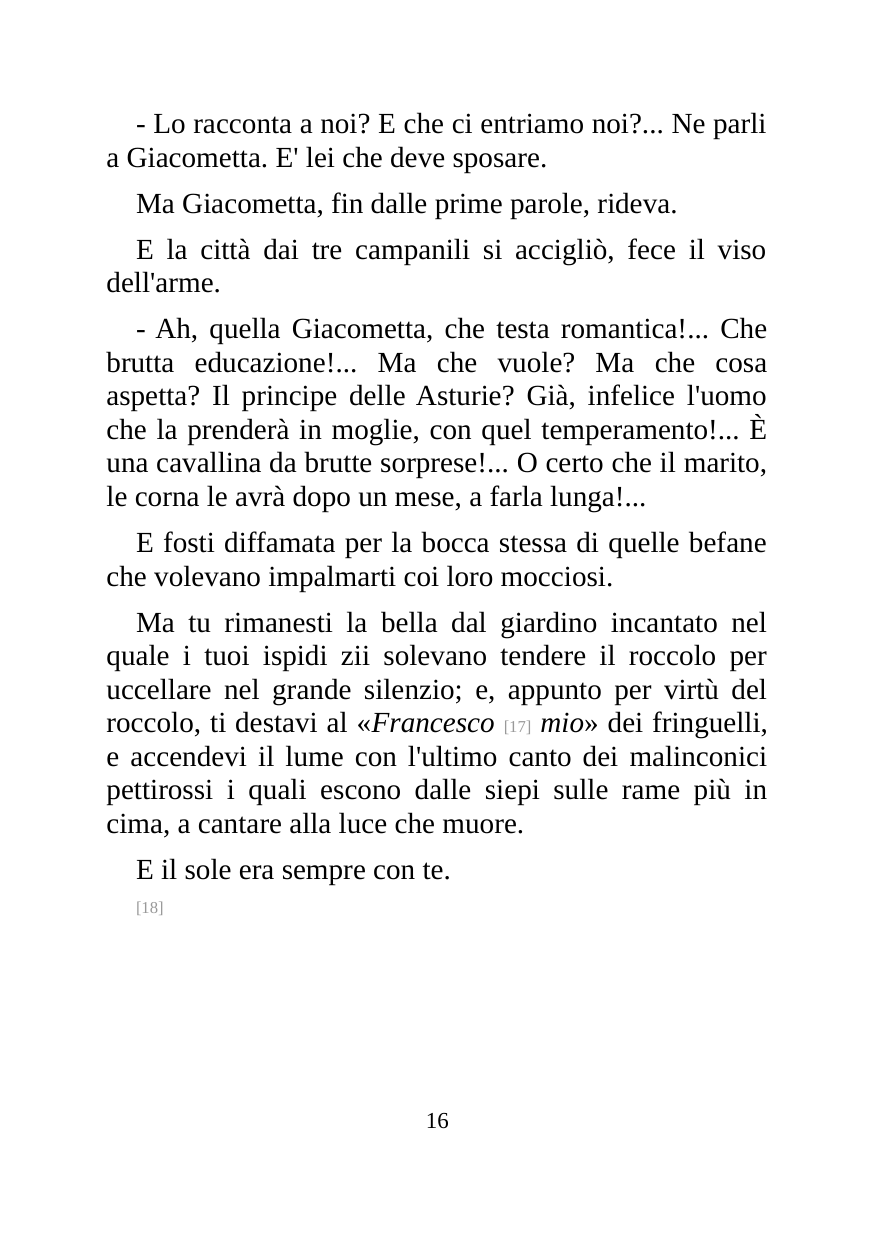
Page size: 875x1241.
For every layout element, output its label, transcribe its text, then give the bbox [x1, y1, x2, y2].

text [18] [106, 898, 136, 917]
text E fosti diffamata per la bocca stessa di quelle befane che volevano impalmarti coi loro mocciosi. [106, 525, 768, 592]
text E il sole era sempre con te. [106, 852, 768, 886]
text - Ah, quella Giacometta, che testa romantica!... Che brutta educazione!... Ma che vuole? Ma che cosa aspetta? Il principe delle Asturie? Già, infelice l'uomo che la prenderà in moglie, con quel temperamento!... È una cavallina da brutte sorprese!... O certo che il marito, le corna le avrà dopo un mese, a farla lunga!... [106, 311, 768, 513]
text Ma tu rimanesti la bella dal giardino incantato nel quale i tuoi ispidi zii solevano tendere il roccolo per uccellare nel grande silenzio; e, appunto per virtù del roccolo, ti destavi al «Francesco [17] mio» dei fringuelli, e accendevi il lume con l'ultimo canto dei malinconici pettirossi i quali escono dalle siepi sulle rame più in cima, a cantare alla luce che muore. [106, 605, 768, 839]
text - Lo racconta a noi? E che ci entriamo noi?... Ne parli a Giacometta. E' lei che deve sposare. [106, 106, 768, 173]
text [18] [164, 898, 768, 917]
text E la città dai tre campanili si accigliò, fece il viso dell'arme. [106, 232, 768, 299]
text Ma Giacometta, fin dalle prime parole, rideva. [106, 186, 768, 219]
